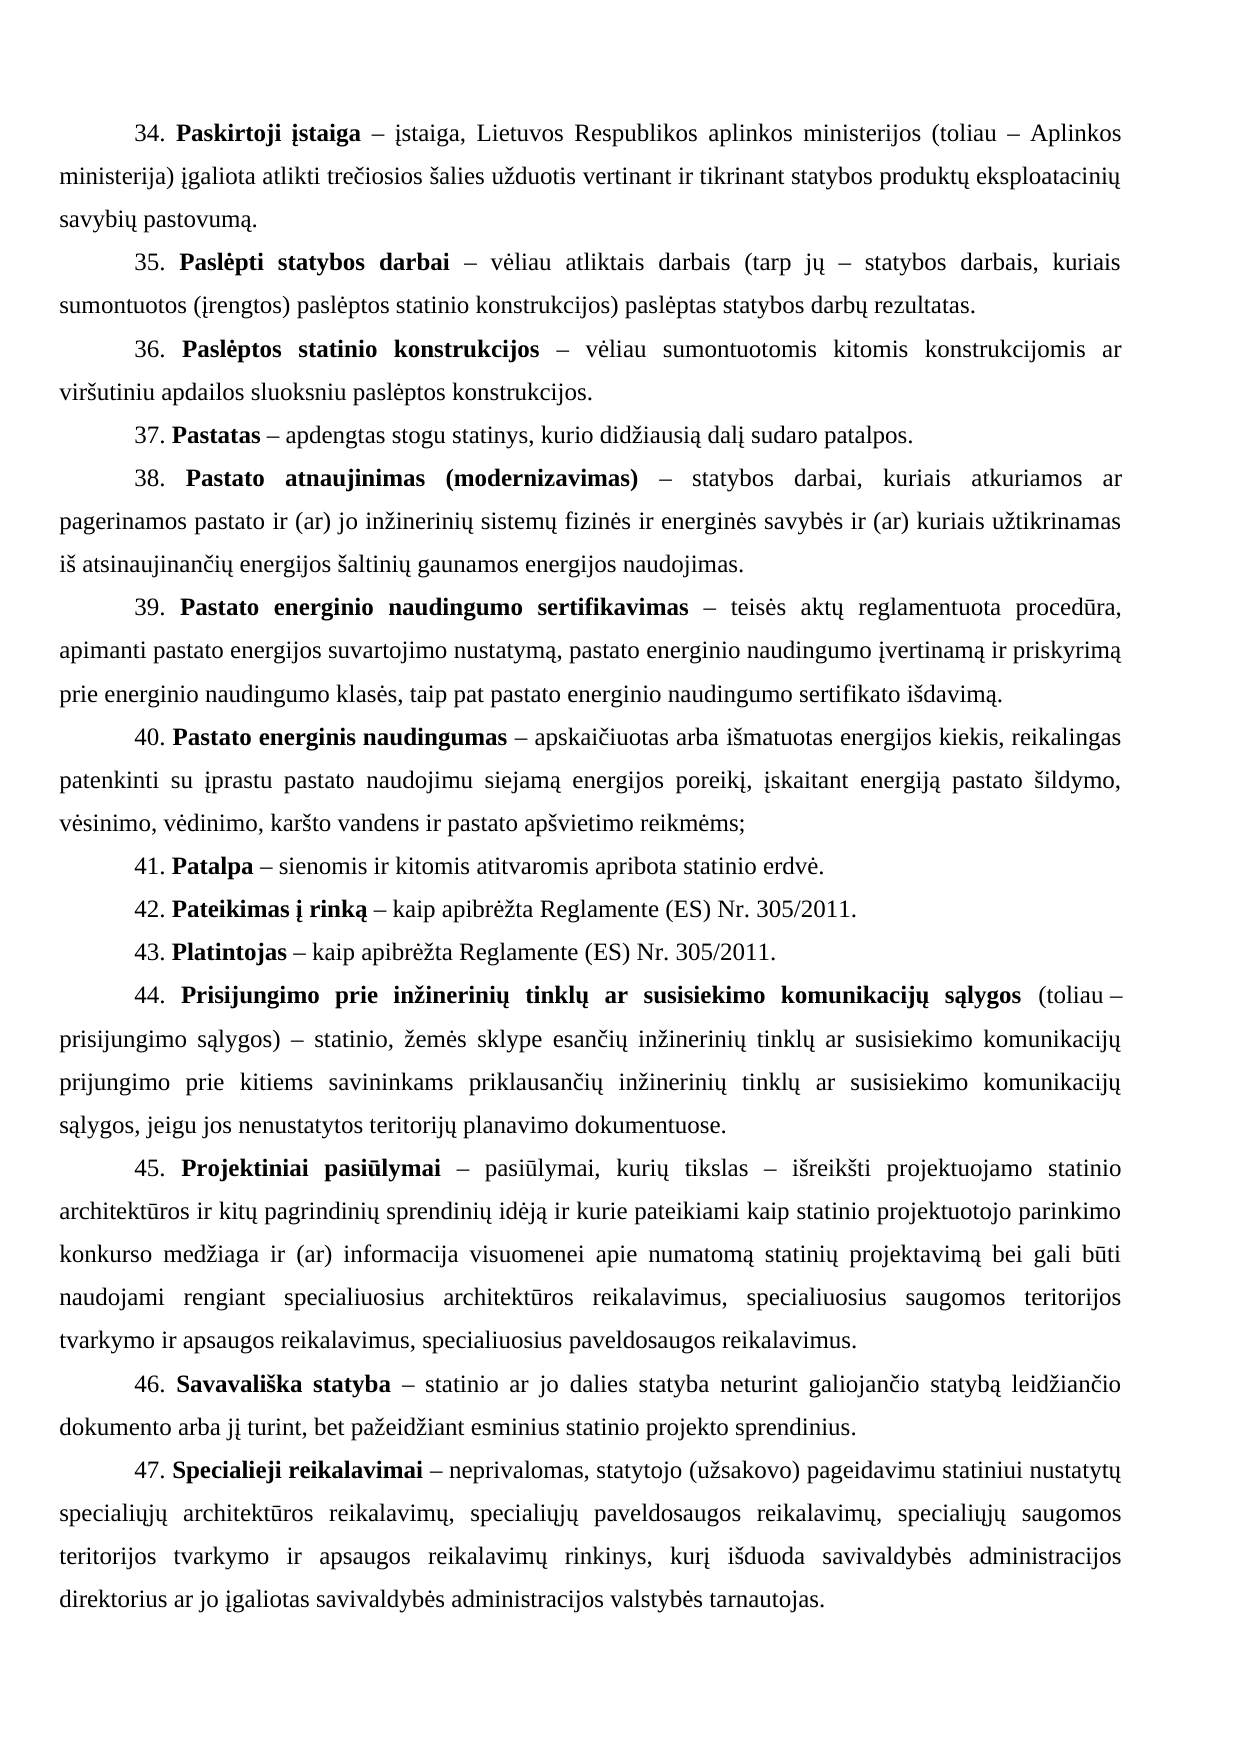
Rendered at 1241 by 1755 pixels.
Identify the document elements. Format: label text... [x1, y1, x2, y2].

text 41. Patalpa – sienomis ir kitomis atitvaromis apribota statinio erdvė. [59, 851, 1122, 880]
text 38. Pastato atnaujinimas (modernizavimas) – statybos darbai, kuriais atkuriamos ar pagerinamos pastato ir (ar) jo inžinerinių sistemų fizinės ir energinės savybės ir (ar) kuriais užtikrinamas iš atsinaujinančių energijos šaltinių gaunamos energijos naudojimas. [59, 463, 1122, 578]
text 35. Paslėpti statybos darbai – vėliau atliktais darbais (tarp jų – statybos darbais, kuriais sumontuotos (įrengtos) paslėptos statinio konstrukcijos) paslėptas statybos darbų rezultatas. [59, 247, 1122, 319]
text 46. Savavališka statyba – statinio ar jo dalies statyba neturint galiojančio statybą leidžiančio dokumento arba jį turint, bet pažeidžiant esminius statinio projekto sprendinius. [59, 1369, 1122, 1441]
text 40. Pastato energinis naudingumas – apskaičiuotas arba išmatuotas energijos kiekis, reikalingas patenkinti su įprastu pastato naudojimu siejamą energijos poreikį, įskaitant energiją pastato šildymo, vėsinimo, vėdinimo, karšto vandens ir pastato apšvietimo reikmėms; [59, 722, 1122, 837]
text 39. Pastato energinio naudingumo sertifikavimas – teisės aktų reglamentuota procedūra, apimanti pastato energijos suvartojimo nustatymą, pastato energinio naudingumo įvertinamą ir priskyrimą prie energinio naudingumo klasės, taip pat pastato energinio naudingumo sertifikato išdavimą. [59, 592, 1122, 707]
text 42. Pateikimas į rinką – kaip apibrėžta Reglamente (ES) Nr. 305/2011. [59, 894, 1122, 923]
text 37. Pastatas – apdengtas stogu statinys, kurio didžiausią dalį sudaro patalpos. [59, 420, 1122, 449]
text 47. Specialieji reikalavimai – neprivalomas, statytojo (užsakovo) pageidavimu statiniui nustatytų specialiųjų architektūros reikalavimų, specialiųjų paveldosaugos reikalavimų, specialiųjų saugomos teritorijos tvarkymo ir apsaugos reikalavimų rinkinys, kurį išduoda savivaldybės administracijos direktorius ar jo įgaliotas savivaldybės administracijos valstybės tarnautojas. [59, 1455, 1122, 1613]
text 36. Paslėptos statinio konstrukcijos – vėliau sumontuotomis kitomis konstrukcijomis ar viršutiniu apdailos sluoksniu paslėptos konstrukcijos. [59, 334, 1122, 406]
text 44. Prisijungimo prie inžinerinių tinklų ar susisiekimo komunikacijų sąlygos (toliau – prisijungimo sąlygos) – statinio, žemės sklype esančių inžinerinių tinklų ar susisiekimo komunikacijų prijungimo prie kitiems savininkams priklausančių inžinerinių tinklų ar susisiekimo komunikacijų sąlygos, jeigu jos nenustatytos teritorijų planavimo dokumentuose. [59, 981, 1122, 1139]
text 34. Paskirtoji įstaiga – įstaiga, Lietuvos Respublikos aplinkos ministerijos (toliau – Aplinkos ministerija) įgaliota atlikti trečiosios šalies užduotis vertinant ir tikrinant statybos produktų eksploatacinių savybių pastovumą. [59, 118, 1122, 233]
text 45. Projektiniai pasiūlymai – pasiūlymai, kurių tikslas – išreikšti projektuojamo statinio architektūros ir kitų pagrindinių sprendinių idėją ir kurie pateikiami kaip statinio projektuotojo parinkimo konkurso medžiaga ir (ar) informacija visuomenei apie numatomą statinių projektavimą bei gali būti naudojami rengiant specialiuosius architektūros reikalavimus, specialiuosius saugomos teritorijos tvarkymo ir apsaugos reikalavimus, specialiuosius paveldosaugos reikalavimus. [59, 1153, 1122, 1354]
text 43. Platintojas – kaip apibrėžta Reglamente (ES) Nr. 305/2011. [59, 937, 1122, 966]
